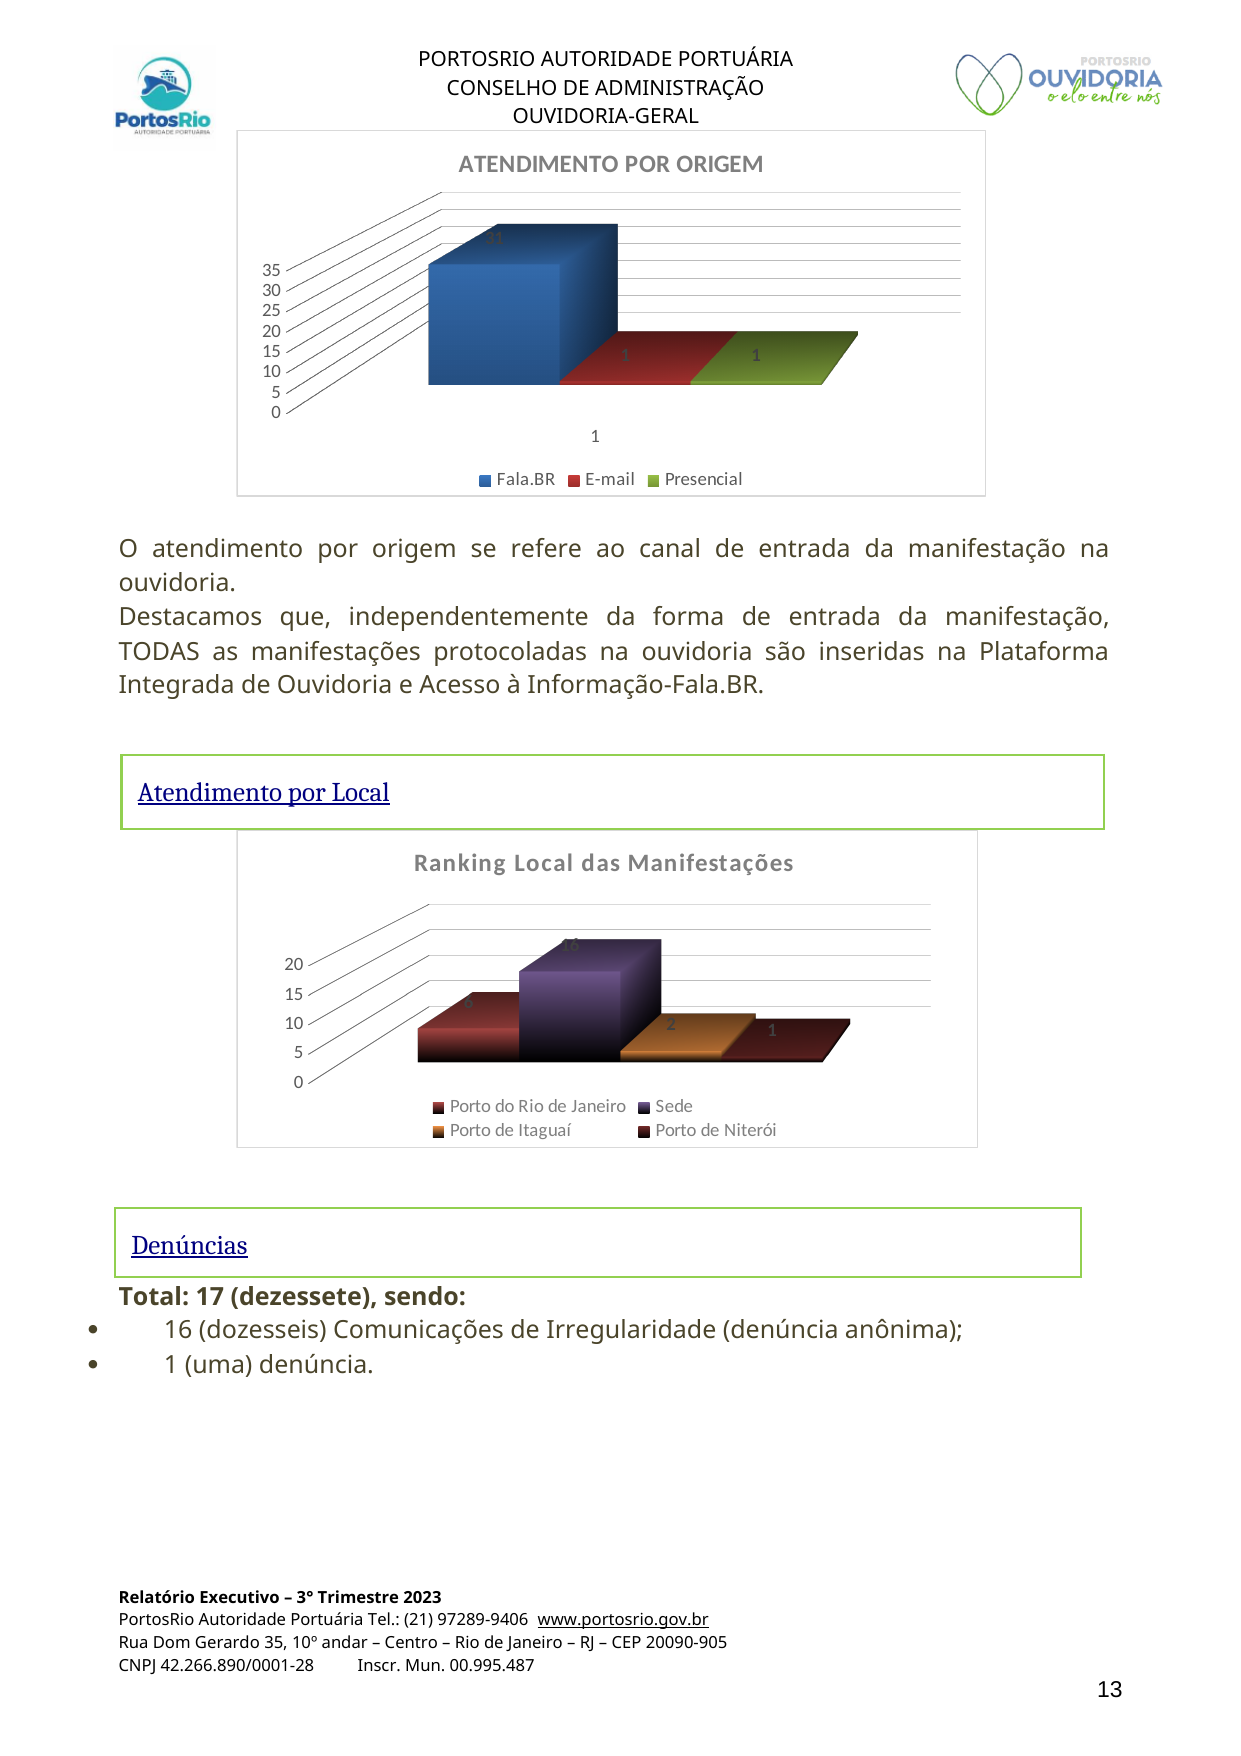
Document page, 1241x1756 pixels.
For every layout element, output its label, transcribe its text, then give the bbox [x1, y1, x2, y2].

text O atendimento por origem se refere ao canal de entrada da manifestação na ouvidoria. [118, 531, 1110, 599]
text Atendimento por Local [137, 767, 1088, 810]
text Total: 17 (dezessete), sendo: [103, 1232, 1110, 1312]
list 16 (dozesseis) Comunicações de Irregularidade (denúncia anônima); [89, 1312, 1110, 1346]
list 1 (uma) denúncia. [89, 1346, 1110, 1380]
text Destacamos que, independentemente da forma de entrada da manifestação, TODAS as manifestações protocoladas na ouvidoria são inseridas na Plataforma Integrada de Ouvidoria e Acesso à Informação-Fala.BR. [118, 599, 1110, 701]
text Denúncias [131, 1221, 1065, 1264]
